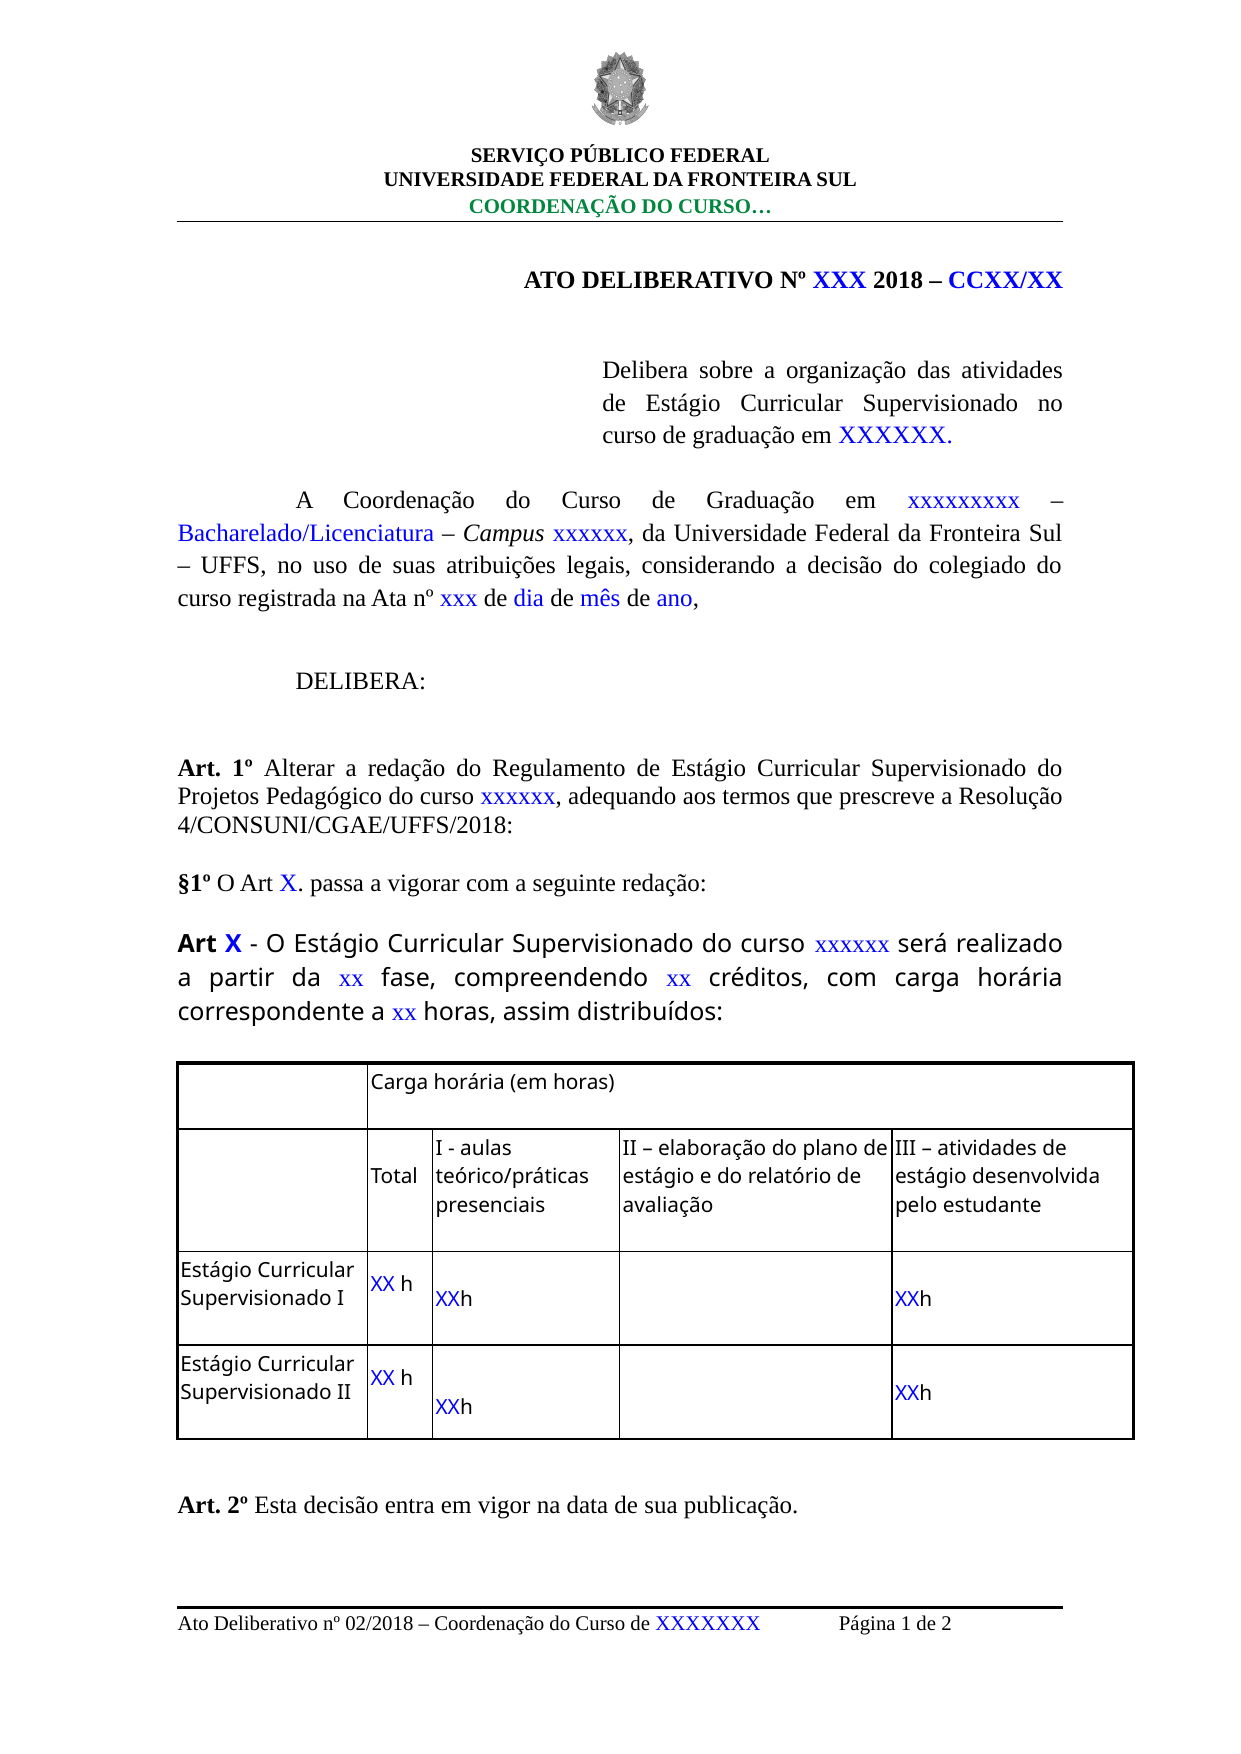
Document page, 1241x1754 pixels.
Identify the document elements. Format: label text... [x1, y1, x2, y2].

table_cell III – atividades de estágio desenvolvida pelo estudante [893, 1130, 1132, 1251]
text Art. 1º Alterar a redação do Regulamento de Estágio Curricular Supervisionado do Projetos Pedagógico do curso xxxxxx, adequando aos termos que prescreve a Resolução 4/CONSUNI/CGAE/UFFS/2018: [177, 753, 1063, 839]
table_cell XXh [433, 1252, 619, 1344]
table_cell XX h [368, 1346, 432, 1438]
table_cell [620, 1252, 891, 1344]
table_cell I - aulas teórico/práticas presenciais [433, 1130, 619, 1251]
table_cell [179, 1130, 367, 1251]
text A Coordenação do Curso de Graduação em xxxxxxxxx – Bacharelado/Licenciatura – Campus xxxxxx, da Universidade Federal da Fronteira Sul – UFFS, no uso de suas atribuições legais, considerando a decisão do colegiado do curso registrada na Ata nº xxx de dia de mês de ano, [177, 482, 1063, 612]
text ATO DELIBERATIVO Nº XXX 2018 – CCXX/XX [177, 265, 1063, 294]
table_cell Total [368, 1130, 432, 1251]
table_header [179, 1065, 367, 1128]
table_cell II – elaboração do plano de estágio e do relatório de avaliação [620, 1130, 891, 1251]
table_cell XX h [368, 1252, 432, 1344]
text Art. 2º Esta decisão entra em vigor na data de sua publicação. [177, 1486, 1063, 1519]
text §1º O Art X. passa a vigorar com a seguinte redação: [177, 868, 1063, 896]
table_cell Estágio Curricular Supervisionado II [179, 1346, 367, 1438]
text Art X - O Estágio Curricular Supervisionado do curso xxxxxx será realizado a partir da xx fase, compreendendo xx créditos, com carga horária correspondente a xx horas, assim distribuídos: [177, 925, 1063, 1027]
table_cell XXh [893, 1252, 1132, 1344]
table_cell [620, 1346, 891, 1438]
table_cell XXh [433, 1346, 619, 1438]
text DELIBERA: [177, 666, 1063, 695]
table_cell Estágio Curricular Supervisionado I [179, 1252, 367, 1344]
table_cell XXh [893, 1346, 1132, 1438]
picture [591, 52, 649, 125]
table_header Carga horária (em horas) [368, 1065, 1132, 1128]
text Delibera sobre a organização das atividades de Estágio Curricular Supervisionado no curso de graduação em XXXXXX. [602, 352, 1063, 449]
